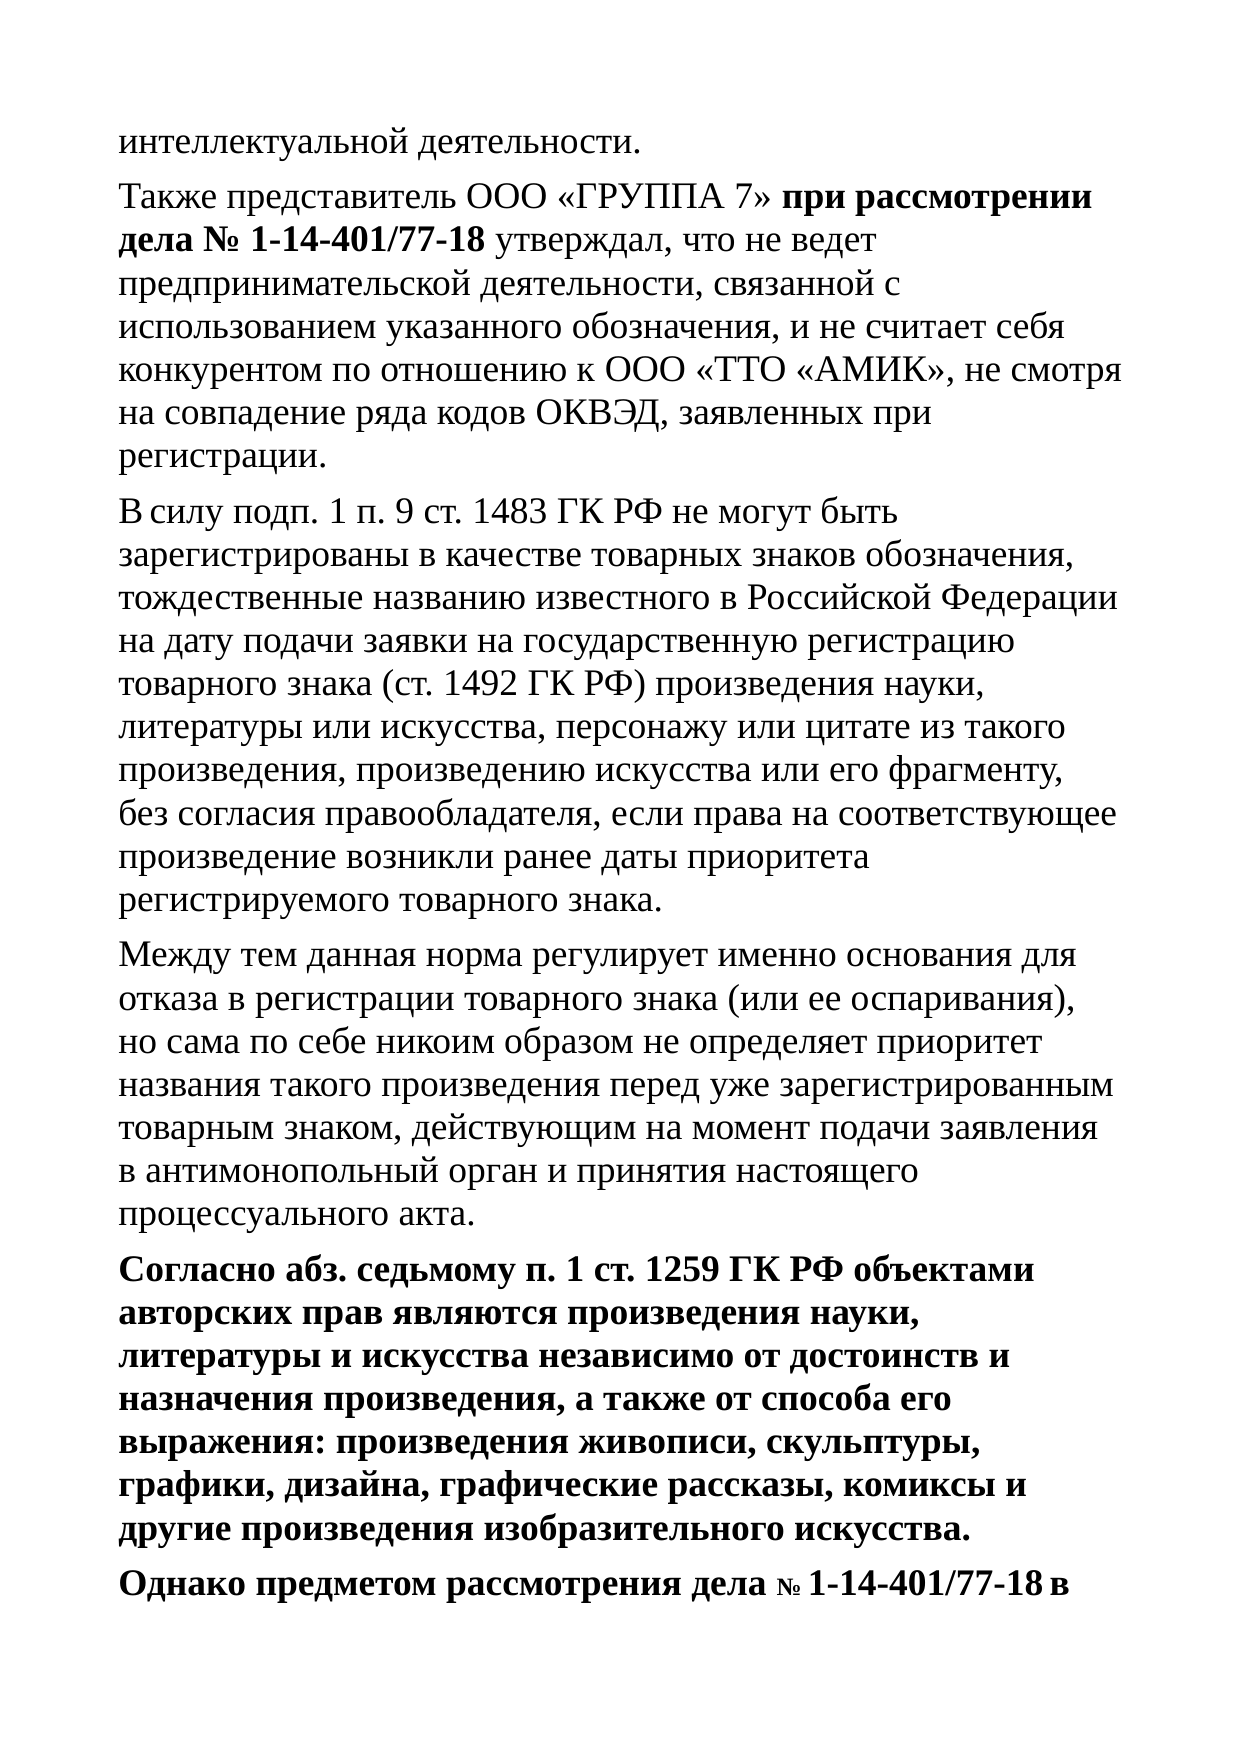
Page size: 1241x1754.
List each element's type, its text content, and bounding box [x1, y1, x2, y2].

text Также представитель ООО «ГРУППА 7» при рассмотрении дела № 1-14-401/77-18 утверждал, что не ведет предпринимательской деятельности, связанной с использованием указанного обозначения, и не считает себя конкурентом по отношению к ООО «ТТО «АМИК», не смотря на совпадение ряда кодов ОКВЭД, заявленных при регистрации. [118, 174, 1122, 476]
text В силу подп. 1 п. 9 ст. 1483 ГК РФ не могут быть зарегистрированы в качестве товарных знаков обозначения, тождественные названию известного в Российской Федерации на дату подачи заявки на государственную регистрацию товарного знака (ст. 1492 ГК РФ) произведения науки, литературы или искусства, персонажу или цитате из такого произведения, произведению искусства или его фрагменту, без согласия правообладателя, если права на соответствующее произведение возникли ранее даты приоритета регистрируемого товарного знака. [118, 488, 1122, 919]
text Между тем данная норма регулирует именно основания для отказа в регистрации товарного знака (или ее оспаривания), но сама по себе никоим образом не определяет приоритет названия такого произведения перед уже зарегистрированным товарным знаком, действующим на момент подачи заявления в антимонопольный орган и принятия настоящего процессуального акта. [118, 932, 1122, 1234]
text Однако предметом рассмотрения дела № 1-14-401/77-18 в [118, 1561, 1122, 1604]
text интеллектуальной деятельности. [118, 118, 1122, 161]
text Согласно абз. седьмому п. 1 ст. 1259 ГК РФ объектами авторских прав являются произведения науки, литературы и искусства независимо от достоинств и назначения произведения, а также от способа его выражения: произведения живописи, скульптуры, графики, дизайна, графические рассказы, комиксы и другие произведения изобразительного искусства. [118, 1246, 1122, 1548]
